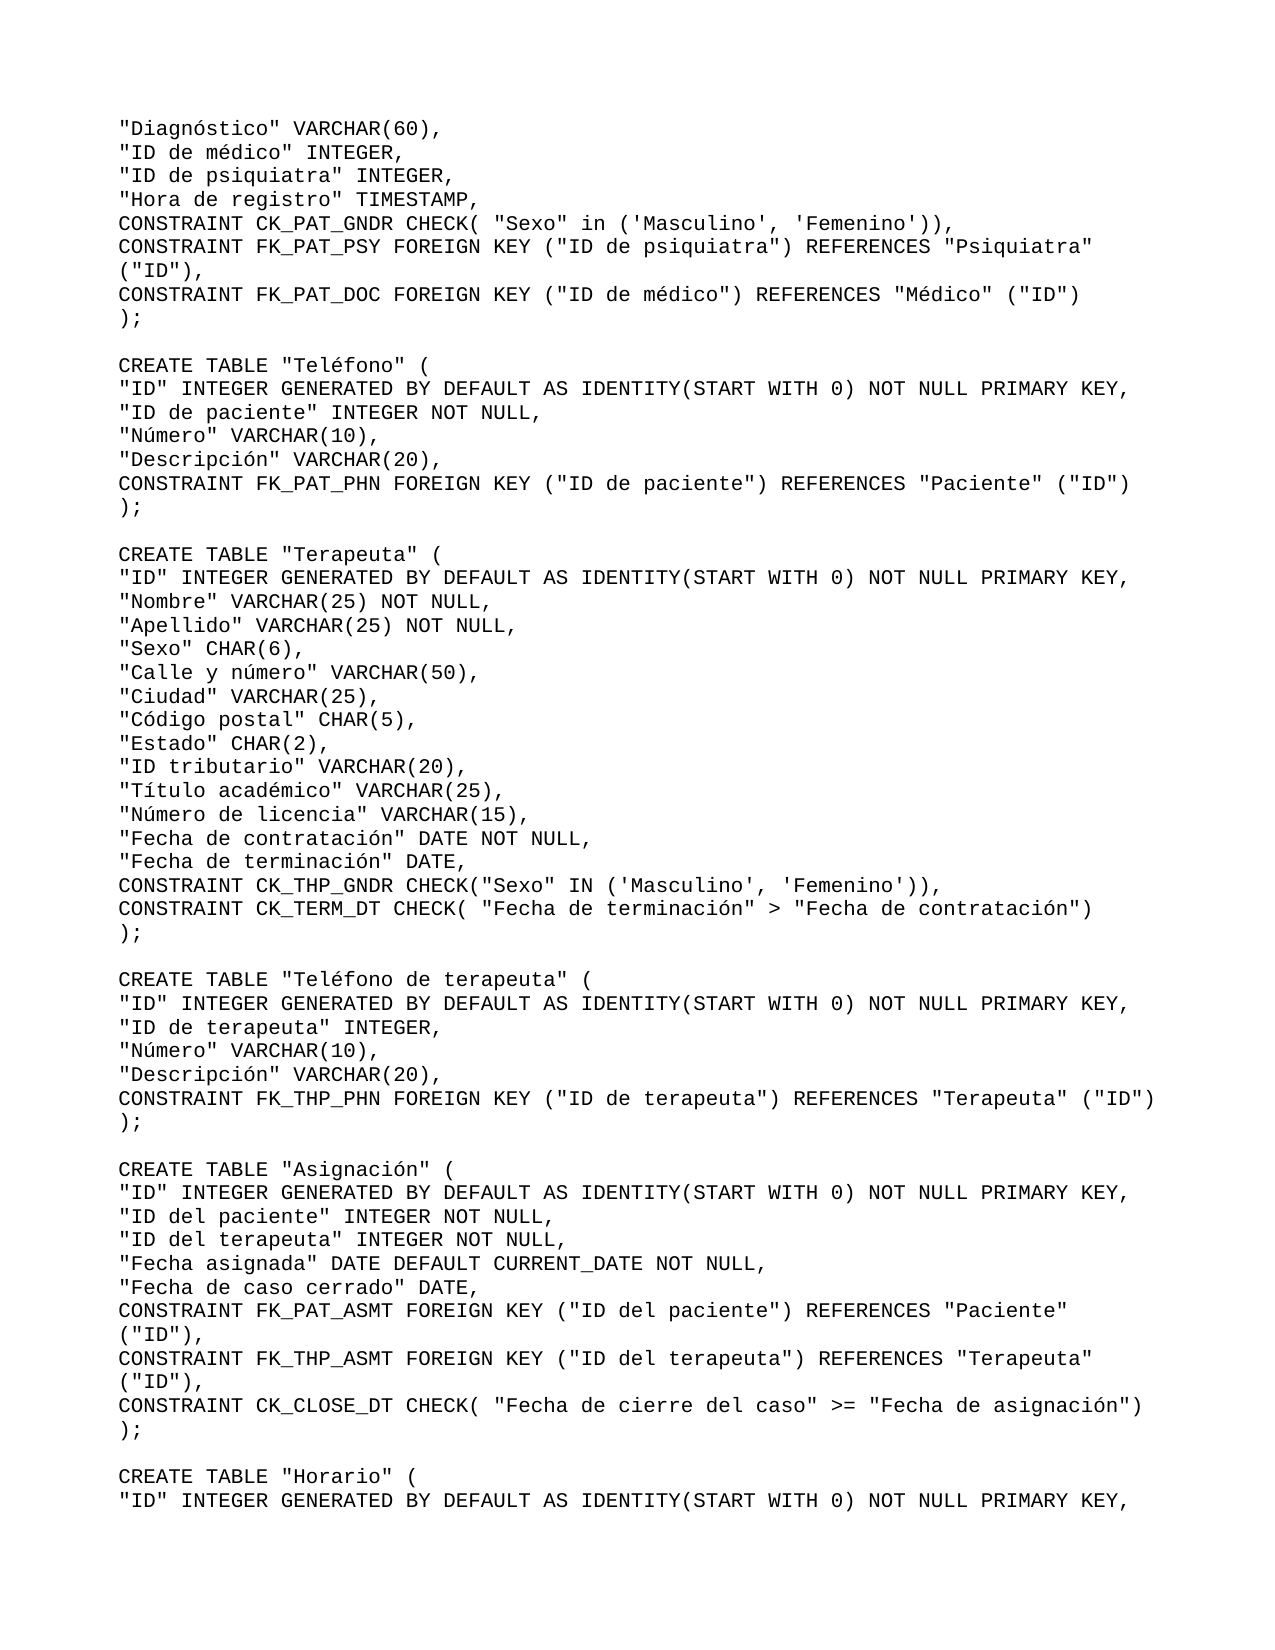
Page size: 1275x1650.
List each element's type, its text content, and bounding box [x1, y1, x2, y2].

text "Calle y número" VARCHAR(50), [118, 662, 1157, 686]
text "ID de terapeuta" INTEGER, [118, 1017, 1157, 1040]
text "Fecha asignada" DATE DEFAULT CURRENT_DATE NOT NULL, [118, 1253, 1157, 1277]
text CONSTRAINT CK_CLOSE_DT CHECK( "Fecha de cierre del caso" >= "Fecha de asignación") [118, 1395, 1157, 1419]
text "ID" INTEGER GENERATED BY DEFAULT AS IDENTITY(START WITH 0) NOT NULL PRIMARY KEY, [118, 1489, 1157, 1513]
text CONSTRAINT FK_PAT_PSY FOREIGN KEY ("ID de psiquiatra") REFERENCES "Psiquiatra" ("ID"), [118, 236, 1157, 284]
text "Descripción" VARCHAR(20), [118, 1064, 1157, 1088]
text "Estado" CHAR(2), [118, 733, 1157, 757]
text "Diagnóstico" VARCHAR(60), [118, 118, 1157, 142]
text "Hora de registro" TIMESTAMP, [118, 189, 1157, 213]
text ); [118, 1419, 1157, 1442]
text "Ciudad" VARCHAR(25), [118, 686, 1157, 709]
text "Número" VARCHAR(10), [118, 1040, 1157, 1064]
text CONSTRAINT FK_PAT_DOC FOREIGN KEY ("ID de médico") REFERENCES "Médico" ("ID") [118, 284, 1157, 307]
text "Fecha de terminación" DATE, [118, 851, 1157, 875]
text "ID del terapeuta" INTEGER NOT NULL, [118, 1229, 1157, 1253]
text "Número de licencia" VARCHAR(15), [118, 804, 1157, 827]
text "Apellido" VARCHAR(25) NOT NULL, [118, 615, 1157, 638]
text "Título académico" VARCHAR(25), [118, 780, 1157, 804]
text ); [118, 922, 1157, 946]
text "ID" INTEGER GENERATED BY DEFAULT AS IDENTITY(START WITH 0) NOT NULL PRIMARY KEY, [118, 567, 1157, 591]
text CREATE TABLE "Teléfono" ( [118, 354, 1157, 378]
text CREATE TABLE "Teléfono de terapeuta" ( [118, 969, 1157, 993]
text CREATE TABLE "Asignación" ( [118, 1158, 1157, 1182]
text CONSTRAINT FK_PAT_ASMT FOREIGN KEY ("ID del paciente") REFERENCES "Paciente" [118, 1300, 1157, 1324]
text CONSTRAINT FK_THP_PHN FOREIGN KEY ("ID de terapeuta") REFERENCES "Terapeuta" ("ID") [118, 1088, 1157, 1111]
text "ID de paciente" INTEGER NOT NULL, [118, 402, 1157, 426]
text ); [118, 1111, 1157, 1135]
text CONSTRAINT CK_THP_GNDR CHECK("Sexo" IN ('Masculino', 'Femenino')), [118, 875, 1157, 898]
text CONSTRAINT FK_THP_ASMT FOREIGN KEY ("ID del terapeuta") REFERENCES "Terapeuta" ("ID"), [118, 1348, 1157, 1395]
text CREATE TABLE "Horario" ( [118, 1466, 1157, 1489]
text "ID" INTEGER GENERATED BY DEFAULT AS IDENTITY(START WITH 0) NOT NULL PRIMARY KEY, [118, 993, 1157, 1017]
text "ID de psiquiatra" INTEGER, [118, 165, 1157, 189]
text "Código postal" CHAR(5), [118, 709, 1157, 733]
text "Fecha de contratación" DATE NOT NULL, [118, 827, 1157, 851]
text "Nombre" VARCHAR(25) NOT NULL, [118, 591, 1157, 615]
text ); [118, 496, 1157, 520]
text CREATE TABLE "Terapeuta" ( [118, 544, 1157, 567]
text "ID" INTEGER GENERATED BY DEFAULT AS IDENTITY(START WITH 0) NOT NULL PRIMARY KEY, [118, 1182, 1157, 1206]
text "Descripción" VARCHAR(20), [118, 449, 1157, 473]
text CONSTRAINT CK_TERM_DT CHECK( "Fecha de terminación" > "Fecha de contratación") [118, 898, 1157, 922]
text "ID tributario" VARCHAR(20), [118, 757, 1157, 780]
text "ID de médico" INTEGER, [118, 142, 1157, 165]
text "Fecha de caso cerrado" DATE, [118, 1277, 1157, 1300]
text "Sexo" CHAR(6), [118, 638, 1157, 662]
text ("ID"), [118, 1324, 1157, 1348]
text ); [118, 307, 1157, 331]
text "ID del paciente" INTEGER NOT NULL, [118, 1206, 1157, 1229]
text CONSTRAINT FK_PAT_PHN FOREIGN KEY ("ID de paciente") REFERENCES "Paciente" ("ID") [118, 473, 1157, 496]
text CONSTRAINT CK_PAT_GNDR CHECK( "Sexo" in ('Masculino', 'Femenino')), [118, 213, 1157, 236]
text "ID" INTEGER GENERATED BY DEFAULT AS IDENTITY(START WITH 0) NOT NULL PRIMARY KEY, [118, 378, 1157, 402]
text "Número" VARCHAR(10), [118, 426, 1157, 449]
